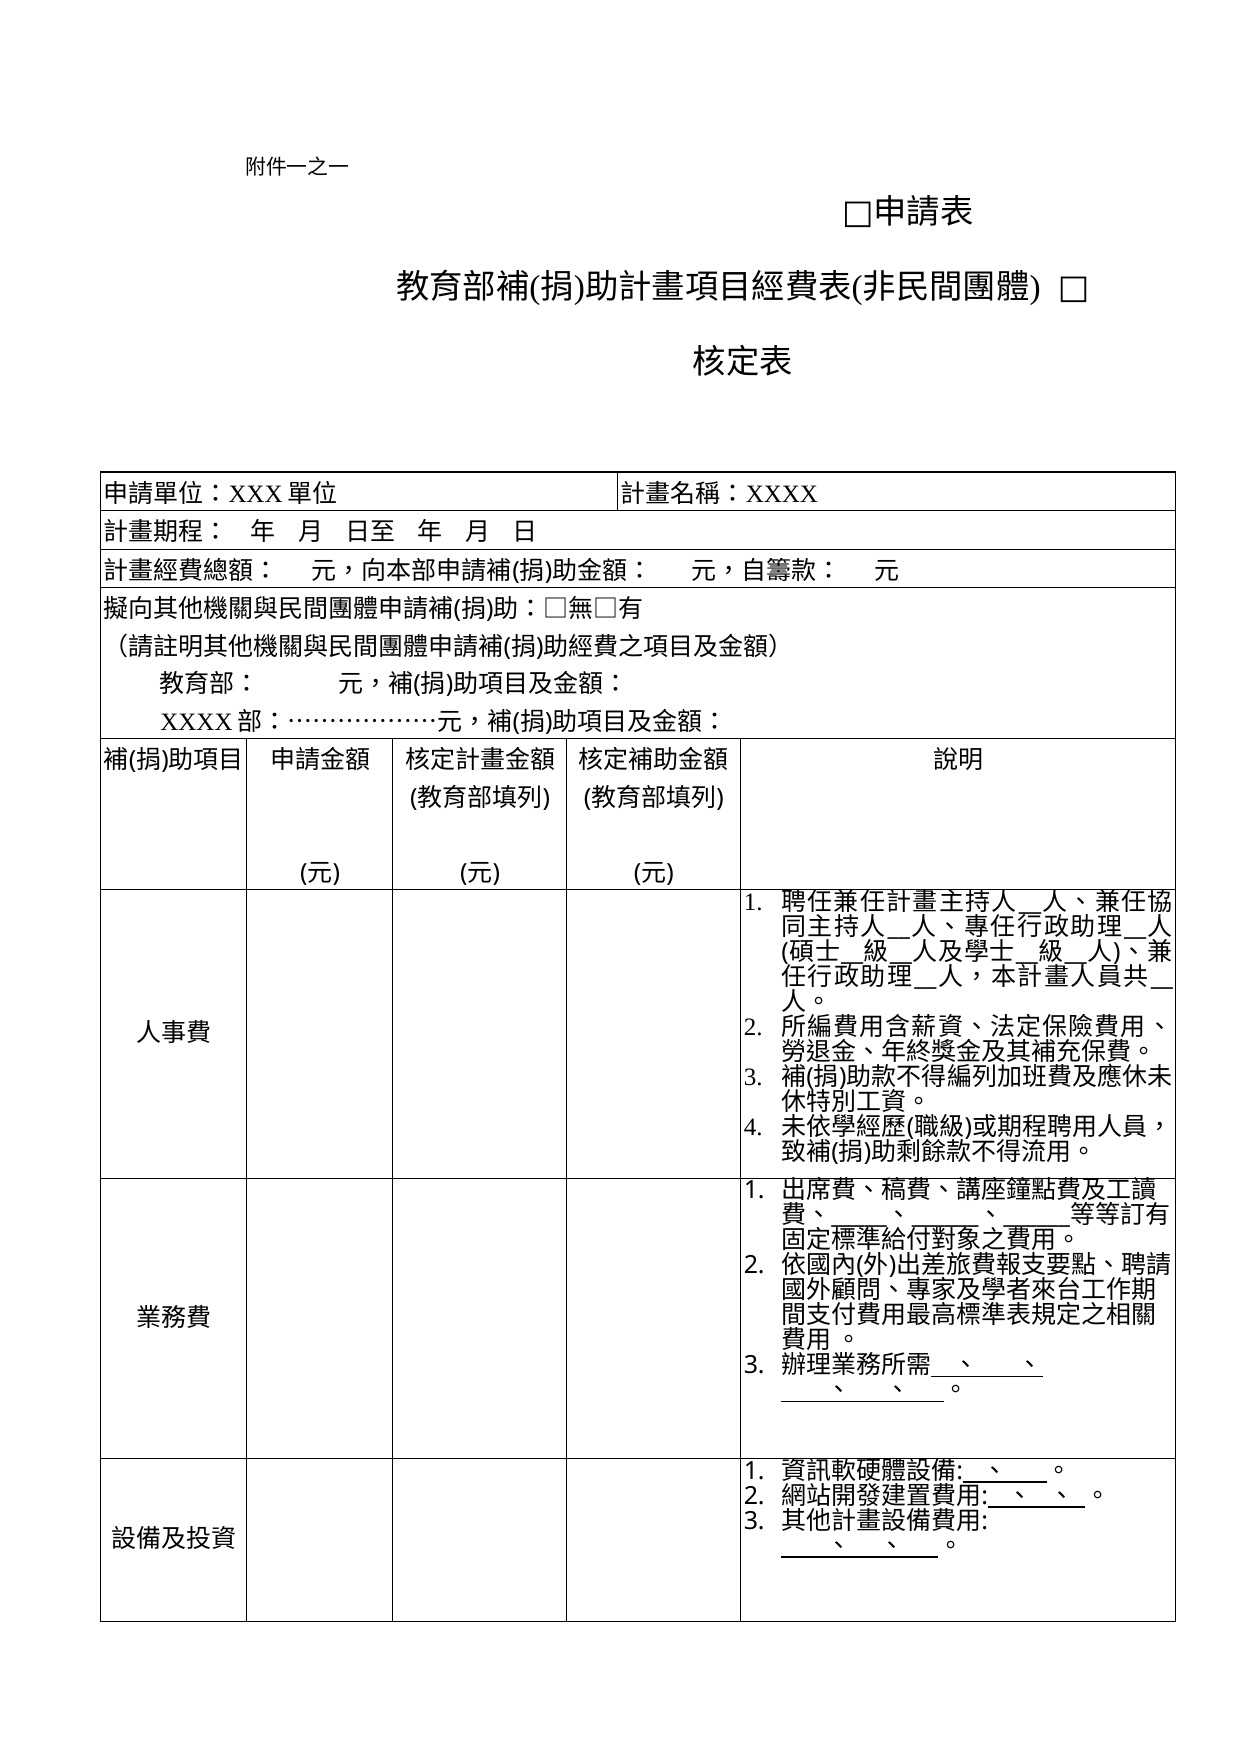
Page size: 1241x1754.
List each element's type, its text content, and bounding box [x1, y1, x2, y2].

table_header [393, 96, 515, 171]
table_cell [515, 396, 567, 471]
table_cell [100, 171, 247, 246]
table_cell [567, 396, 718, 471]
table_cell 資訊軟硬體設備: 、 。 網站開發建置費用: 、 、 。 其他計畫設備費用: 、 、 。 [741, 1459, 1175, 1621]
table_cell 申請金額 (元) [247, 739, 392, 889]
table_cell [268, 396, 393, 471]
table_cell [393, 1179, 566, 1458]
table_cell [1092, 396, 1176, 471]
table_cell 設備及投資 [101, 1459, 246, 1621]
table_cell [567, 1459, 740, 1621]
table_cell [393, 1459, 566, 1621]
table_cell [100, 396, 247, 471]
table_cell 聘任兼任計畫主持人__人、兼任協同主持人__人、專任行政助理__人(碩士__級__人及學士__級__人)、兼任行政助理__人，本計畫人員共__人。 所編費用含薪資、法定保險費用、勞退金、年終獎金及其補充保費。 補(捐)助款不得編列加班費及應休未休特別工資。 未依學經歷(職級)或期程聘用人員，致補(捐)助剩餘款不得流用。 [741, 890, 1175, 1177]
table_header [515, 96, 567, 171]
table_cell 業務費 [101, 1179, 246, 1458]
table_header [1092, 96, 1176, 171]
table_cell [247, 1459, 392, 1621]
table_cell 計畫期程： 年 月 日至 年 月 日 [101, 511, 1175, 548]
table_cell 計畫經費總額： 元，向本部申請補(捐)助金額： 元，自籌款： 元 [101, 550, 1175, 587]
table_header [567, 96, 718, 171]
table_cell 核定計畫金額(教育部填列) (元) [393, 739, 566, 889]
table_cell [718, 396, 1092, 471]
table_cell 計畫名稱：XXXX [618, 473, 1175, 510]
table_cell 核定補助金額 (教育部填列) (元) [567, 739, 740, 889]
table_cell [247, 228, 268, 246]
table_cell [100, 246, 247, 396]
table_cell [247, 1179, 392, 1458]
table_cell 說明 [741, 739, 1175, 889]
table_cell 補(捐)助項目 [101, 739, 246, 889]
table_header [100, 96, 247, 171]
table_cell 人事費 [101, 890, 246, 1177]
table_cell [247, 246, 268, 396]
table_cell 教育部補(捐)助計畫項目經費表(非民間團體) □核定表 [393, 246, 1092, 396]
table_cell 擬向其他機關與民間團體申請補(捐)助：□無□有 （請註明其他機關與民間團體申請補(捐)助經費之項目及金額） 教育部： 元，補(捐)助項目及金額： XXXX部：………………元，補(捐)助項目及金額： [101, 588, 1175, 738]
table_cell [247, 396, 268, 471]
table_cell [1092, 246, 1176, 396]
table_cell [393, 396, 515, 471]
table_cell [393, 171, 515, 246]
table_header [247, 96, 268, 171]
table_cell [1092, 171, 1176, 246]
table_cell [268, 246, 393, 396]
table_cell [567, 1179, 740, 1458]
table_cell 出席費、稿費、講座鐘點費及工讀費、_____、______、______等等訂有固定標準給付對象之費用。 依國內(外)出差旅費報支要點、聘請國外顧問、專家及學者來台工作期間支付費用最高標準表規定之相關費用 。 辦理業務所需 、 、 、 、 。 [741, 1179, 1175, 1458]
table_cell 申請單位：XXX單位 [101, 473, 617, 510]
table_cell [515, 171, 567, 246]
table_cell [393, 890, 566, 1177]
table_cell □申請表 [718, 171, 1092, 246]
table_cell [268, 171, 393, 246]
table_header [268, 96, 393, 171]
table_cell [567, 171, 718, 246]
table_header [718, 96, 1092, 171]
table_cell [567, 890, 740, 1177]
table_cell [247, 890, 392, 1177]
